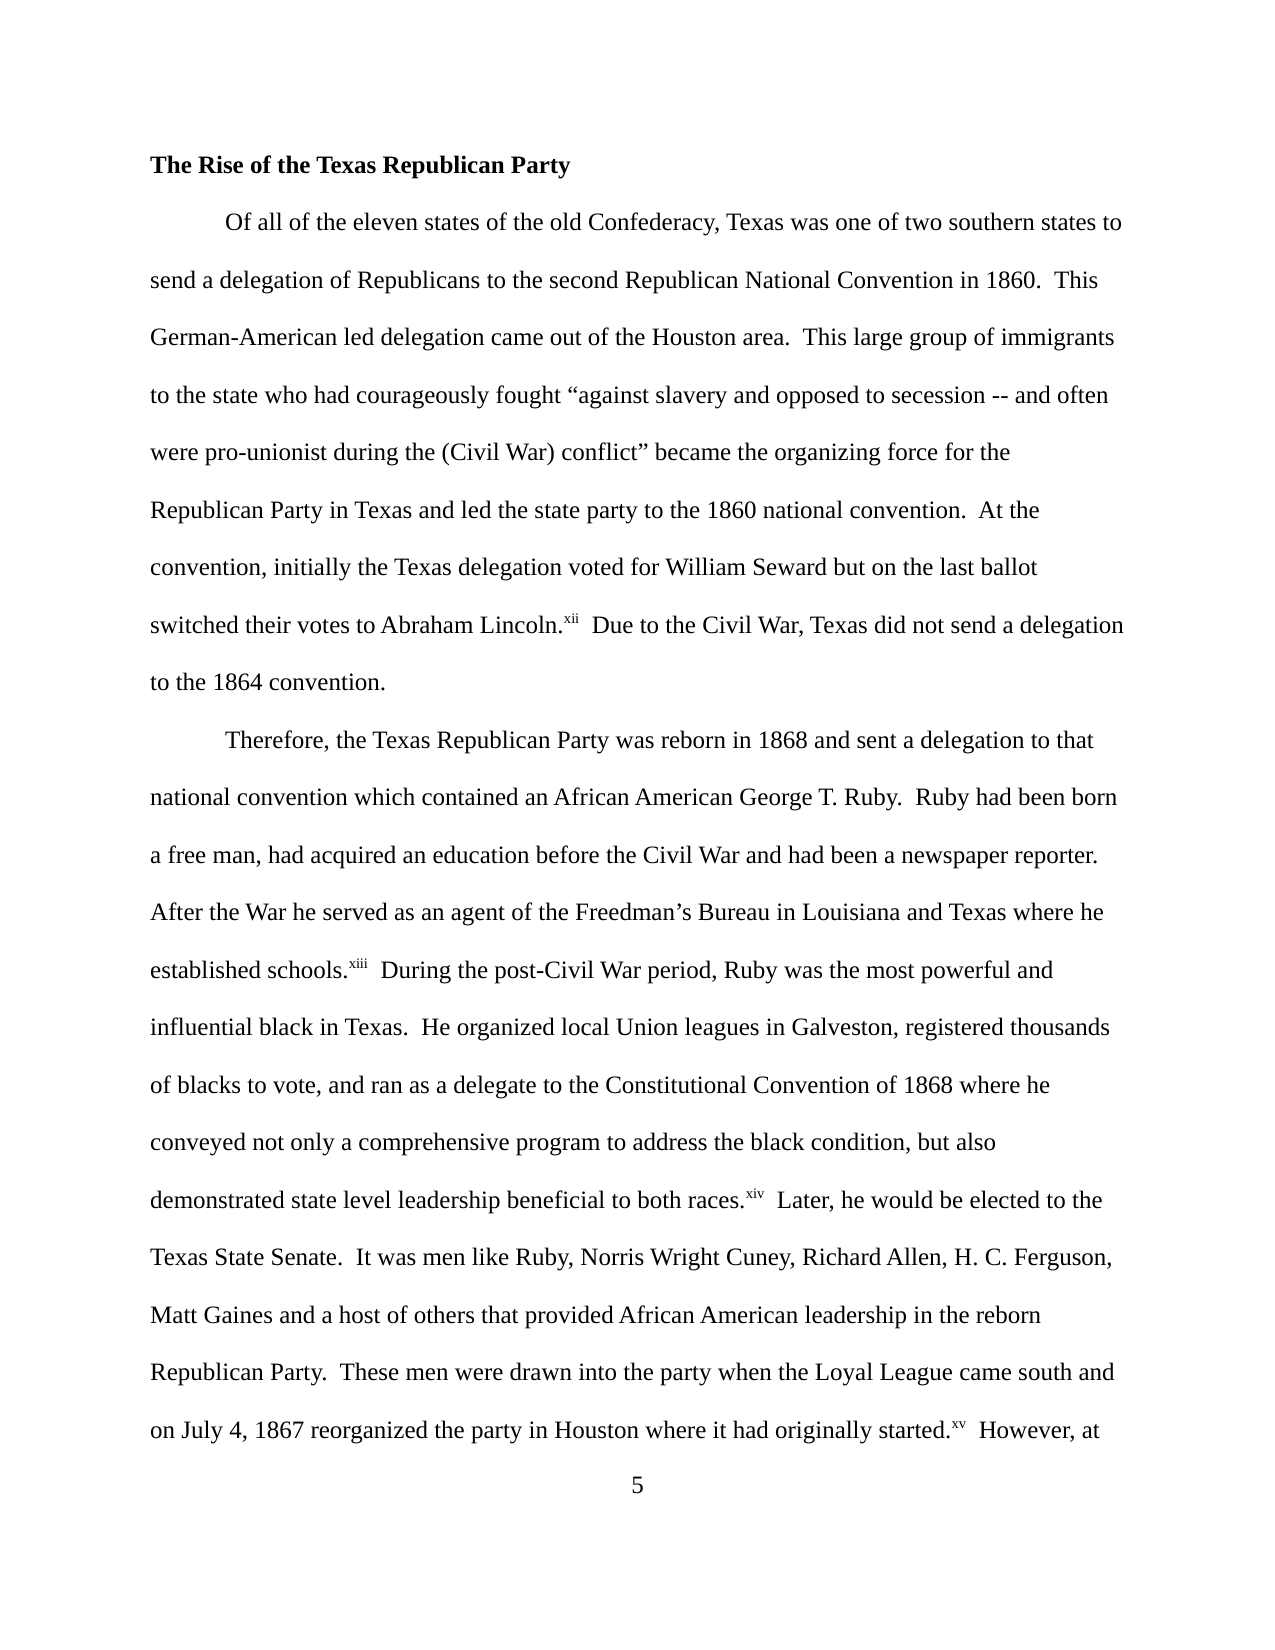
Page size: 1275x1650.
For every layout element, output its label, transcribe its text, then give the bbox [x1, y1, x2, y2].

text Therefore, the Texas Republican Party was reborn in 1868 and sent a delegation to that national convention which contained an African American George T. Ruby. Ruby had been born a free man, had acquired an education before the Civil War and had been a newspaper reporter. After the War he served as an agent of the Freedman’s Bureau in Louisiana and Texas where he established schools. During the post-Civil War period, Ruby was the most powerful and influential black in Texas. He organized local Union leagues in Galveston, registered thousands of blacks to vote, and ran as a delegate to the Constitutional Convention of 1868 where he conveyed not only a comprehensive program to address the black condition, but also demonstrated state level leadership beneficial to both races. Later, he would be elected to the Texas State Senate. It was men like Ruby, Norris Wright Cuney, Richard Allen, H. C. Ferguson, Matt Gaines and a host of others that provided African American leadership in the reborn Republican Party. These men were drawn into the party when the Loyal League came south and on July 4, 1867 reorganized the party in Houston where it had originally started. However, at the 1868-state convention, an ideological split occurred over the so-called ab initio question, which asserted “that all laws passed in Texas during the Confederate regime were null and void from the very beginning”. [150, 725, 1125, 1444]
text Of all of the eleven states of the old Confederacy, Texas was one of two southern states to send a delegation of Republicans to the second Republican National Convention in 1860. This German-American led delegation came out of the Houston area. This large group of immigrants to the state who had courageously fought “against slavery and opposed to secession -- and often were pro-unionist during the (Civil War) conflict” became the organizing force for the Republican Party in Texas and led the state party to the 1860 national convention. At the convention, initially the Texas delegation voted for William Seward but on the last ballot switched their votes to Abraham Lincoln. Due to the Civil War, Texas did not send a delegation to the 1864 convention. [150, 207, 1125, 696]
text The Rise of the Texas Republican Party [150, 150, 1125, 179]
